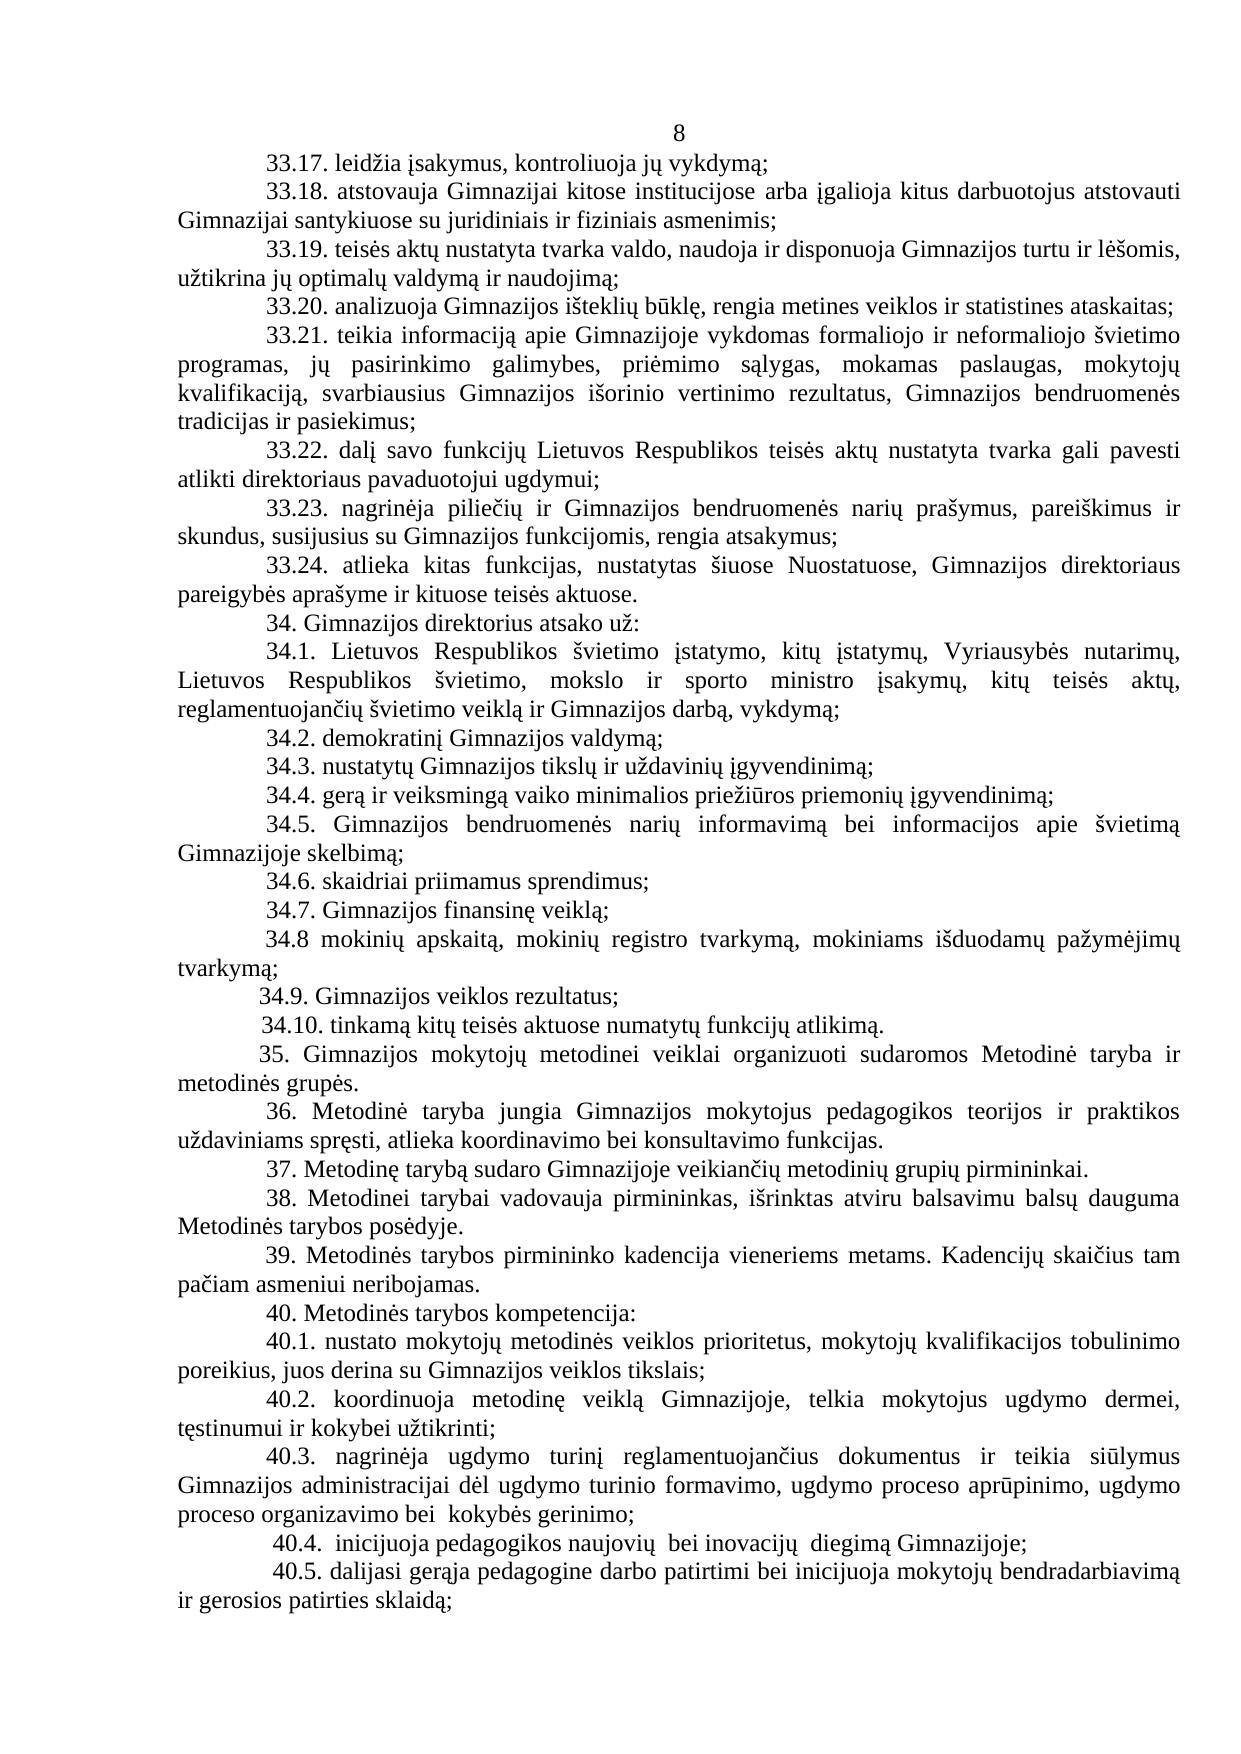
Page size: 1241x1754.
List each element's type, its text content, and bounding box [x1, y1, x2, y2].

text 33.20. analizuoja Gimnazijos išteklių būklę, rengia metines veiklos ir statistines ataskaitas; [177, 291, 1181, 320]
text 36. Metodinė taryba jungia Gimnazijos mokytojus pedagogikos teorijos ir praktikos uždaviniams spręsti, atlieka koordinavimo bei konsultavimo funkcijas. [177, 1096, 1181, 1154]
text 33.22. dalį savo funkcijų Lietuvos Respublikos teisės aktų nustatyta tvarka gali pavesti atlikti direktoriaus pavaduotojui ugdymui; [177, 435, 1181, 493]
text 33.18. atstovauja Gimnazijai kitose institucijose arba įgalioja kitus darbuotojus atstovauti Gimnazijai santykiuose su juridiniais ir fiziniais asmenimis; [177, 176, 1181, 234]
text 40.2. koordinuoja metodinę veiklą Gimnazijoje, telkia mokytojus ugdymo dermei, tęstinumui ir kokybei užtikrinti; [177, 1384, 1181, 1441]
text 40. Metodinės tarybos kompetencija: [177, 1298, 1181, 1326]
text 38. Metodinei tarybai vadovauja pirmininkas, išrinktas atviru balsavimu balsų dauguma Metodinės tarybos posėdyje. [177, 1183, 1181, 1240]
text 34.10. tinkamą kitų teisės aktuose numatytų funkcijų atlikimą. [177, 1010, 1181, 1039]
text 33.23. nagrinėja piliečių ir Gimnazijos bendruomenės narių prašymus, pareiškimus ir skundus, susijusius su Gimnazijos funkcijomis, rengia atsakymus; [177, 493, 1181, 550]
text 33.24. atlieka kitas funkcijas, nustatytas šiuose Nuostatuose, Gimnazijos direktoriaus pareigybės aprašyme ir kituose teisės aktuose. [177, 550, 1181, 608]
text 40.5. dalijasi gerąja pedagogine darbo patirtimi bei inicijuoja mokytojų bendradarbiavimą ir gerosios patirties sklaidą; [177, 1556, 1181, 1614]
text 33.17. leidžia įsakymus, kontroliuoja jų vykdymą; [177, 148, 1181, 176]
text 34.1. Lietuvos Respublikos švietimo įstatymo, kitų įstatymų, Vyriausybės nutarimų, Lietuvos Respublikos švietimo, mokslo ir sporto ministro įsakymų, kitų teisės aktų, reglamentuojančių švietimo veiklą ir Gimnazijos darbą, vykdymą; [177, 636, 1181, 723]
text 34.6. skaidriai priimamus sprendimus; [177, 866, 1181, 895]
text 34.5. Gimnazijos bendruomenės narių informavimą bei informacijos apie švietimą Gimnazijoje skelbimą; [177, 809, 1181, 866]
text 39. Metodinės tarybos pirmininko kadencija vieneriems metams. Kadencijų skaičius tam pačiam asmeniui neribojamas. [177, 1240, 1181, 1298]
text 40.3. nagrinėja ugdymo turinį reglamentuojančius dokumentus ir teikia siūlymus Gimnazijos administracijai dėl ugdymo turinio formavimo, ugdymo proceso aprūpinimo, ugdymo proceso organizavimo bei kokybės gerinimo; [177, 1441, 1181, 1528]
text 34.4. gerą ir veiksmingą vaiko minimalios priežiūros priemonių įgyvendinimą; [177, 780, 1181, 809]
text 34.7. Gimnazijos finansinę veiklą; [177, 895, 1181, 924]
text 33.21. teikia informaciją apie Gimnazijoje vykdomas formaliojo ir neformaliojo švietimo programas, jų pasirinkimo galimybes, priėmimo sąlygas, mokamas paslaugas, mokytojų kvalifikaciją, svarbiausius Gimnazijos išorinio vertinimo rezultatus, Gimnazijos bendruomenės tradicijas ir pasiekimus; [177, 320, 1181, 435]
text 35. Gimnazijos mokytojų metodinei veiklai organizuoti sudaromos Metodinė taryba ir metodinės grupės. [177, 1039, 1181, 1096]
text 34.2. demokratinį Gimnazijos valdymą; [177, 723, 1181, 751]
text 40.1. nustato mokytojų metodinės veiklos prioritetus, mokytojų kvalifikacijos tobulinimo poreikius, juos derina su Gimnazijos veiklos tikslais; [177, 1326, 1181, 1384]
text 34.9. Gimnazijos veiklos rezultatus; [177, 981, 1181, 1010]
text 34.8 mokinių apskaitą, mokinių registro tvarkymą, mokiniams išduodamų pažymėjimų tvarkymą; [177, 924, 1181, 981]
text 37. Metodinę tarybą sudaro Gimnazijoje veikiančių metodinių grupių pirmininkai. [177, 1154, 1181, 1183]
text 33.19. teisės aktų nustatyta tvarka valdo, naudoja ir disponuoja Gimnazijos turtu ir lėšomis, užtikrina jų optimalų valdymą ir naudojimą; [177, 234, 1181, 291]
text 34.3. nustatytų Gimnazijos tikslų ir uždavinių įgyvendinimą; [177, 751, 1181, 780]
text 40.4. inicijuoja pedagogikos naujovių bei inovacijų diegimą Gimnazijoje; [177, 1528, 1181, 1556]
text 34. Gimnazijos direktorius atsako už: [177, 608, 1181, 636]
